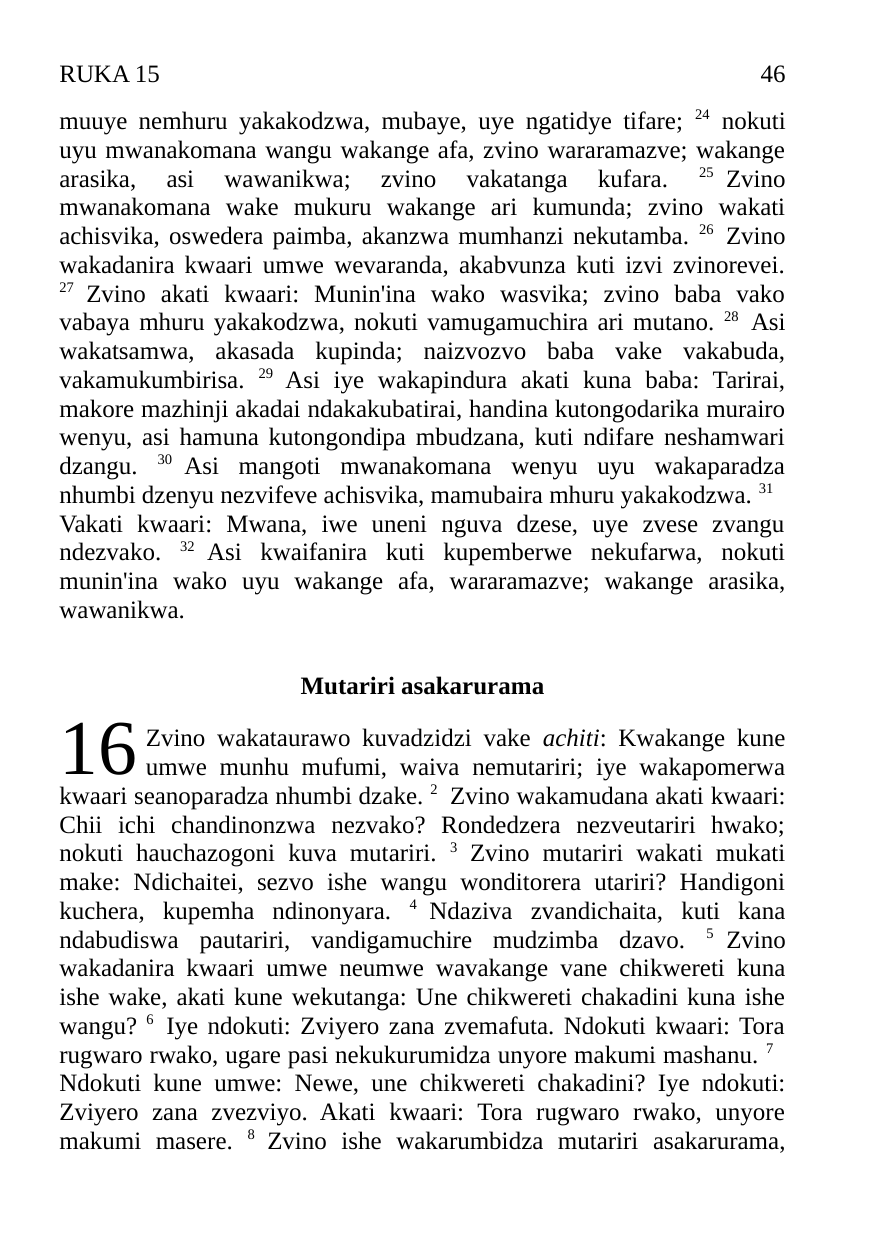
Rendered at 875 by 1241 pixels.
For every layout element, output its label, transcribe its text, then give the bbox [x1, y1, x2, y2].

text Mutariri asakarurama [59, 671, 786, 700]
text muuye nemhuru yakakodzwa, mubaye, uye ngatidye tifare; 24 nokuti uyu mwanakomana wangu wakange afa, zvino wararamazve; wakange arasika, asi wawanikwa; zvino vakatanga kufara. 25 Zvino mwanakomana wake mukuru wakange ari kumunda; zvino wakati achisvika, oswedera paimba, akanzwa mumhanzi nekutamba. 26 Zvino wakadanira kwaari umwe wevaranda, akabvunza kuti izvi zvinorevei. 27 Zvino akati kwaari: Munin'ina wako wasvika; zvino baba vako vabaya mhuru yakakodzwa, nokuti vamugamuchira ari mutano. 28 Asi wakatsamwa, akasada kupinda; naizvozvo baba vake vakabuda, vakamukumbirisa. 29 Asi iye wakapindura akati kuna baba: Tarirai, makore mazhinji akadai ndakakubatirai, handina kutongodarika murairo wenyu, asi hamuna kutongondipa mbudzana, kuti ndifare neshamwari dzangu. 30 Asi mangoti mwanakomana wenyu uyu wakaparadza nhumbi dzenyu nezvifeve achisvika, mamubaira mhuru yakakodzwa. 31 Vakati kwaari: Mwana, iwe uneni nguva dzese, uye zvese zvangu ndezvako. 32 Asi kwaifanira kuti kupemberwe nekufarwa, nokuti munin'ina wako uyu wakange afa, wararamazve; wakange arasika, wawanikwa. [59, 106, 786, 624]
text 16Zvino wakataurawo kuvadzidzi vake achiti: Kwakange kune umwe munhu mufumi, waiva nemutariri; iye wakapomerwa kwaari seanoparadza nhumbi dzake. 2 Zvino wakamudana akati kwaari: Chii ichi chandinonzwa nezvako? Rondedzera nezveutariri hwako; nokuti hauchazogoni kuva mutariri. 3 Zvino mutariri wakati mukati make: Ndichaitei, sezvo ishe wangu wonditorera utariri? Handigoni kuchera, kupemha ndinonyara. 4 Ndaziva zvandichaita, kuti kana ndabudiswa pautariri, vandigamuchire mudzimba dzavo. 5 Zvino wakadanira kwaari umwe neumwe wavakange vane chikwereti kuna ishe wake, akati kune wekutanga: Une chikwereti chakadini kuna ishe wangu? 6 Iye ndokuti: Zviyero zana zvemafuta. Ndokuti kwaari: Tora rugwaro rwako, ugare pasi nekukurumidza unyore makumi mashanu. 7 Ndokuti kune umwe: Newe, une chikwereti chakadini? Iye ndokuti: Zviyero zana zvezviyo. Akati kwaari: Tora rugwaro rwako, unyore makumi masere. 8 Zvino ishe wakarumbidza mutariri asakarurama, [59, 723, 786, 1155]
